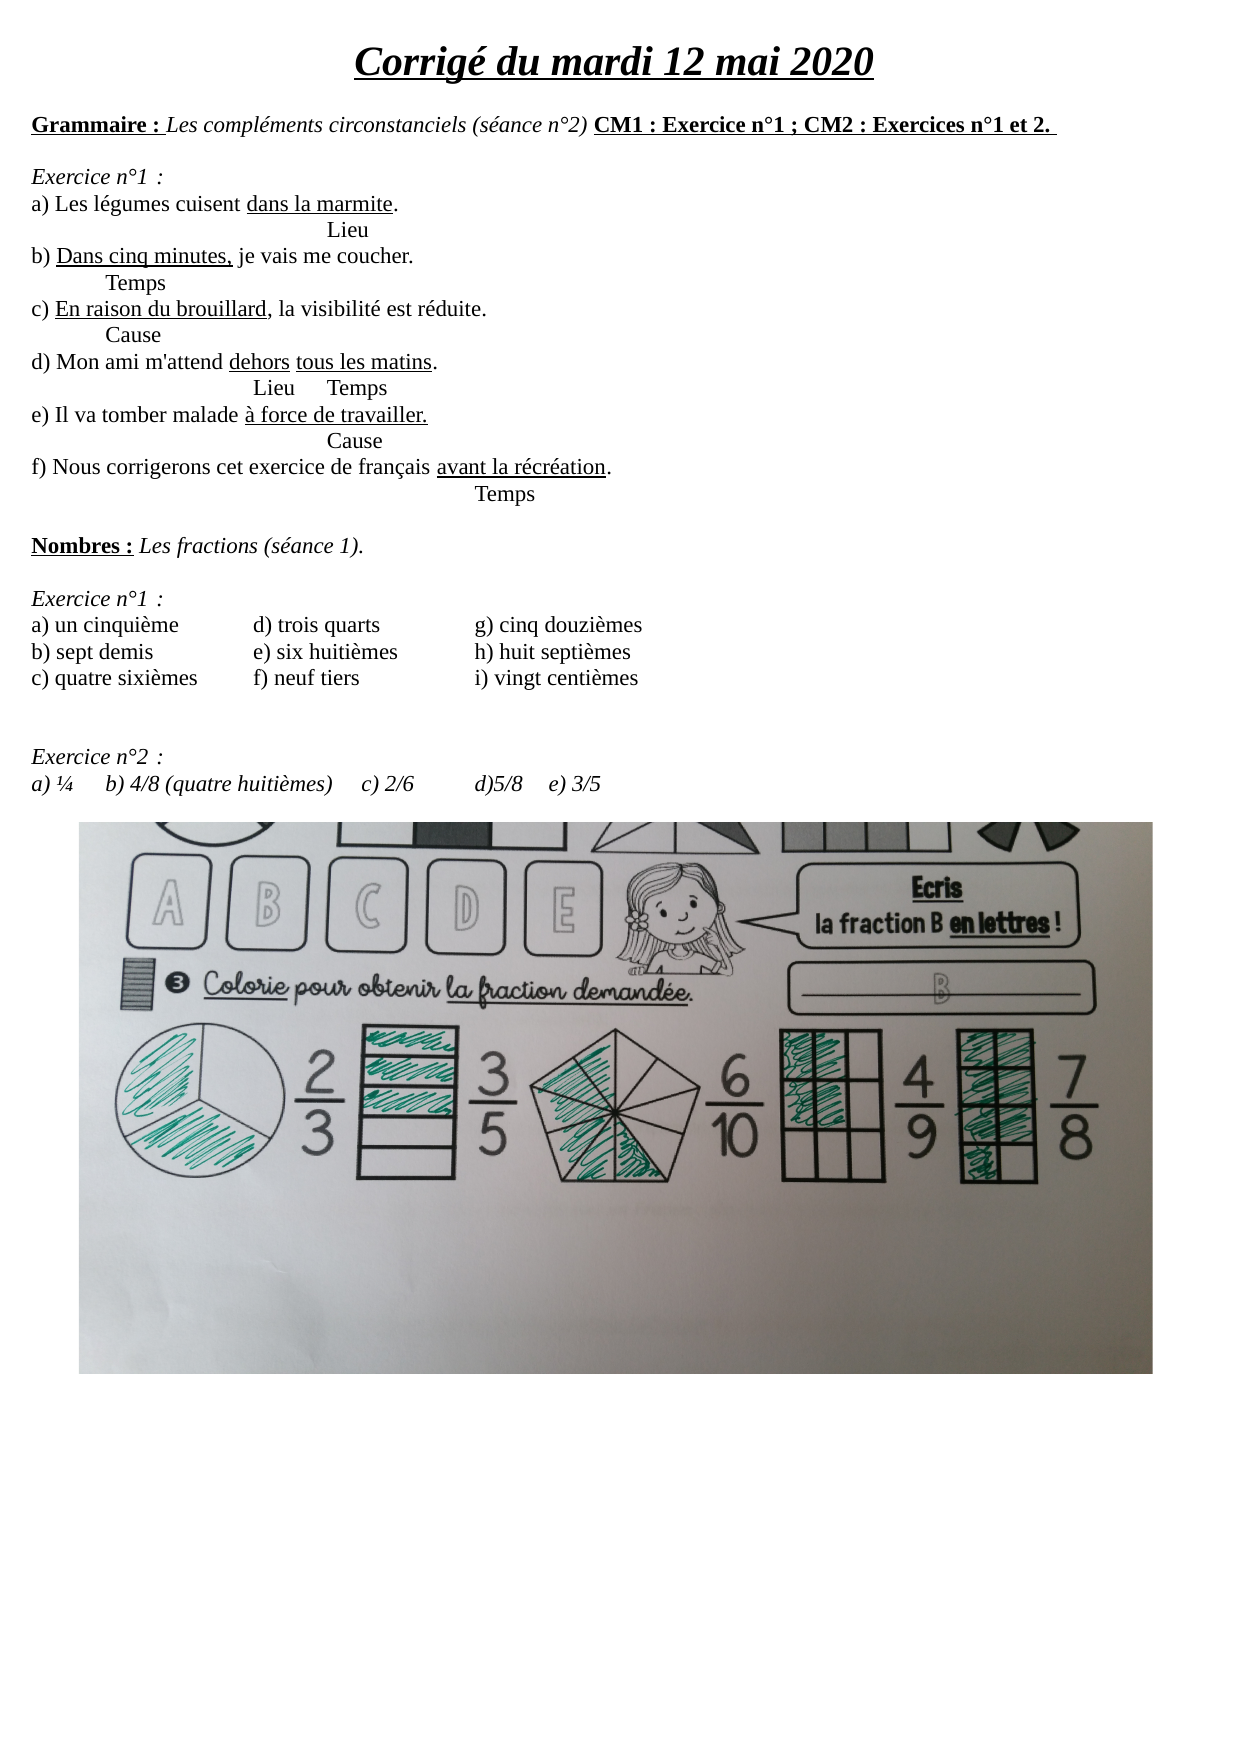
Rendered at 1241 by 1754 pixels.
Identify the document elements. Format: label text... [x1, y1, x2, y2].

text Lieu [31, 216, 1201, 242]
text Cause [31, 427, 1201, 453]
text b) Dans cinq minutes, je vais me coucher. [31, 242, 1201, 269]
text c) quatre sixièmes f) neuf tiers i) vingt centièmes [31, 664, 1201, 691]
text Lieu Temps [31, 374, 1201, 401]
text f) Nous corrigerons cet exercice de français avant la récréation. [31, 453, 1201, 480]
text Exercice n°1 : [31, 585, 1201, 611]
text c) En raison du brouillard, la visibilité est réduite. [31, 295, 1201, 322]
text a) un cinquième d) trois quarts g) cinq douzièmes [31, 611, 1201, 638]
text Temps [31, 480, 1201, 506]
text b) sept demis e) six huitièmes h) huit septièmes [31, 638, 1201, 664]
text Corrigé du mardi 12 mai 2020 [31, 36, 1201, 84]
text Cause [31, 322, 1201, 348]
text Exercice n°2 : [31, 743, 1201, 769]
text Temps [31, 269, 1201, 295]
text Exercice n°1 : [31, 163, 1201, 190]
text e) Il va tomber malade à force de travailler. [31, 401, 1201, 427]
text a) Les légumes cuisent dans la marmite. [31, 190, 1201, 216]
text Nombres : Les fractions (séance 1). [31, 532, 1201, 559]
picture [78, 822, 1153, 1374]
text d) Mon ami m'attend dehors tous les matins. [31, 348, 1201, 374]
text Grammaire : Les compléments circonstanciels (séance n°2) CM1 : Exercice n°1 ; CM2 : Exercices n°1 et 2. [31, 111, 1201, 137]
text a) ¼ b) 4/8 (quatre huitièmes) c) 2/6 d)5/8 e) 3/5 [31, 769, 1201, 796]
